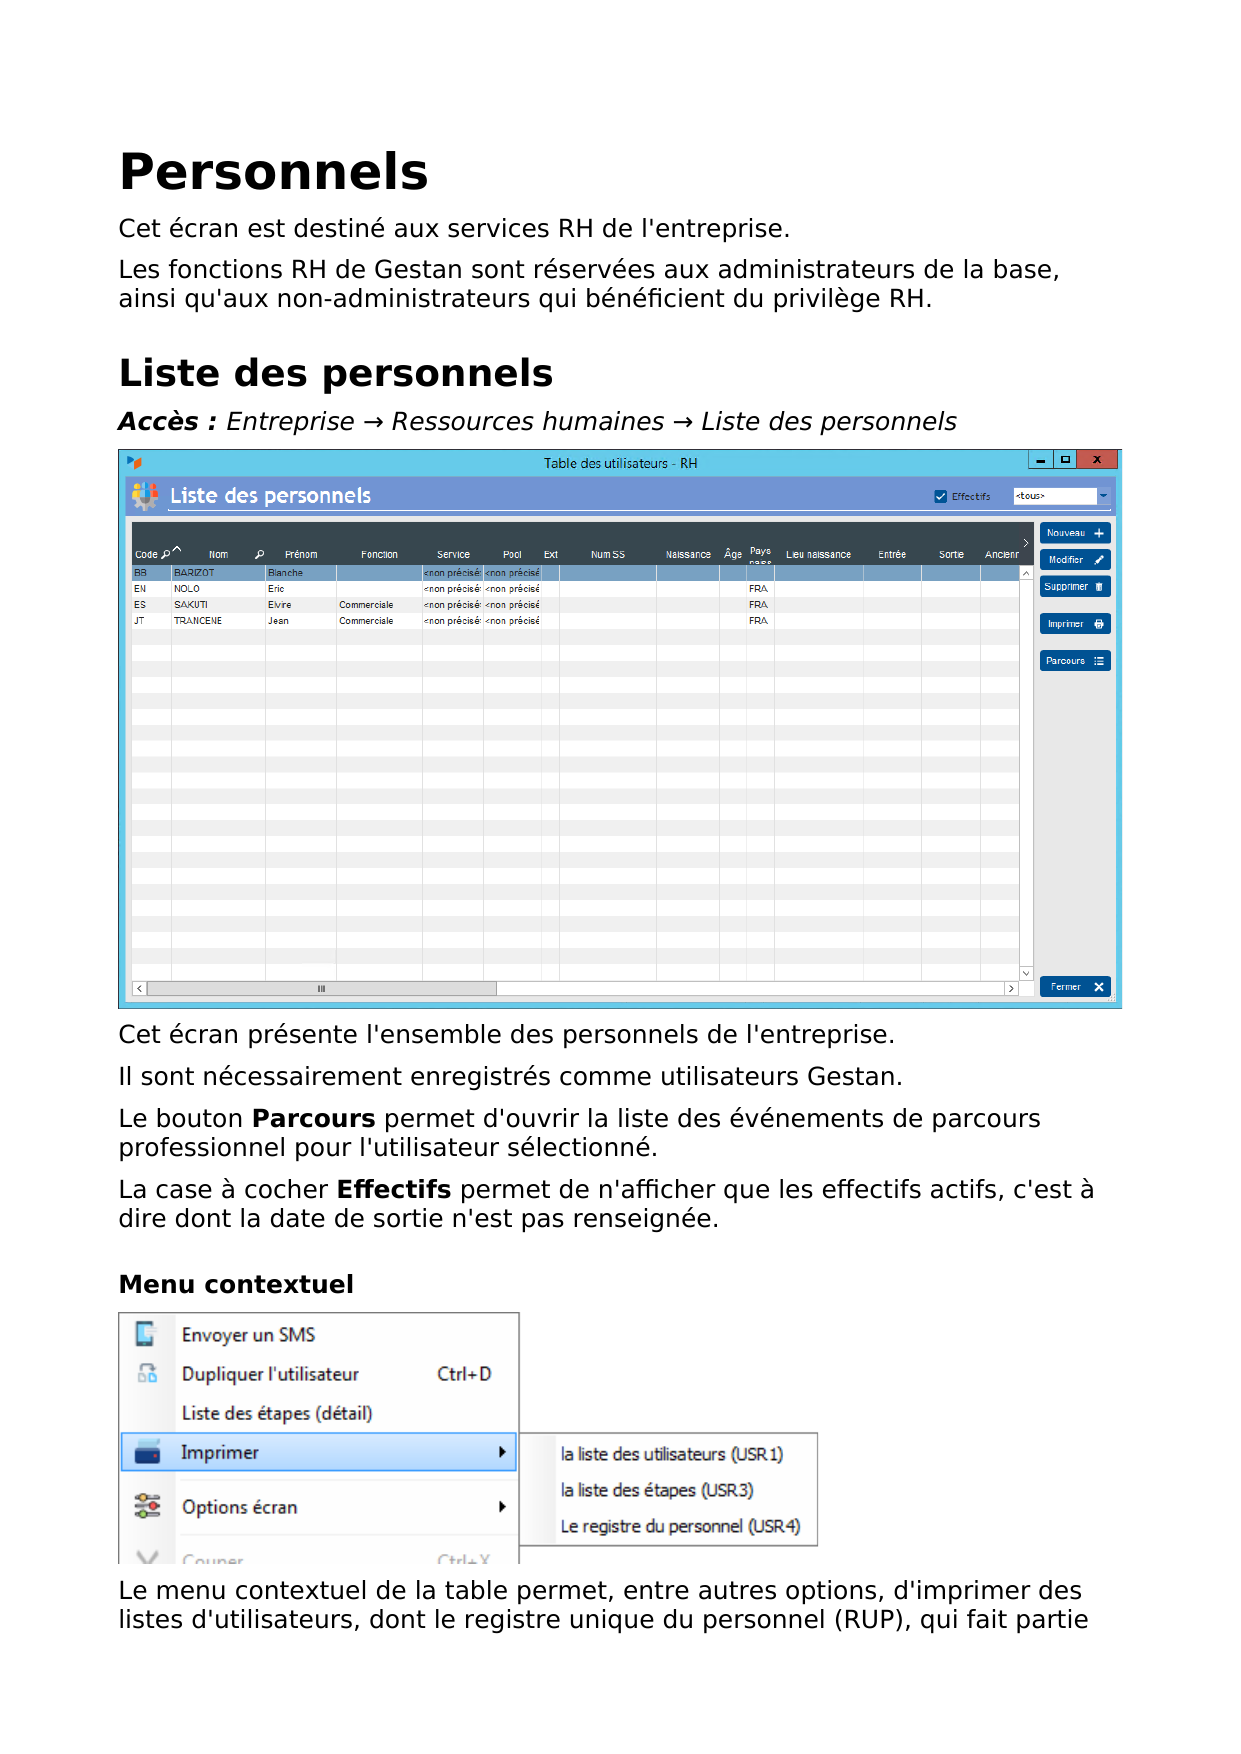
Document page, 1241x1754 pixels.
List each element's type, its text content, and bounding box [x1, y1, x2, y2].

text Les fonctions RH de Gestan sont réservées aux administrateurs de la base, ainsi qu'aux non-administrateurs qui bénéficient du privilège RH. [118, 256, 1122, 314]
picture [118, 449, 1123, 1009]
text La case à cocher Effectifs permet de n'afficher que les effectifs actifs, c'est à dire dont la date de sortie n'est pas renseignée. [118, 1175, 1122, 1233]
text Cet écran est destiné aux services RH de l'entreprise. [118, 214, 1122, 243]
text Le menu contextuel de la table permet, entre autres options, d'imprimer des listes d'utilisateurs, dont le registre unique du personnel (RUP), qui fait partie [118, 1576, 1122, 1635]
subtitle Personnels [118, 143, 1122, 201]
subtitle Menu contextuel [118, 1271, 1122, 1300]
text Cet écran présente l'ensemble des personnels de l'entreprise. [118, 1021, 1122, 1050]
text Il sont nécessairement enregistrés comme utilisateurs Gestan. [118, 1062, 1122, 1092]
subtitle Liste des personnels [118, 351, 1122, 395]
picture [118, 1312, 819, 1564]
text Le bouton Parcours permet d'ouvrir la liste des événements de parcours professionnel pour l'utilisateur sélectionné. [118, 1104, 1122, 1162]
text Accès : Entreprise → Ressources humaines → Liste des personnels [118, 407, 1122, 437]
